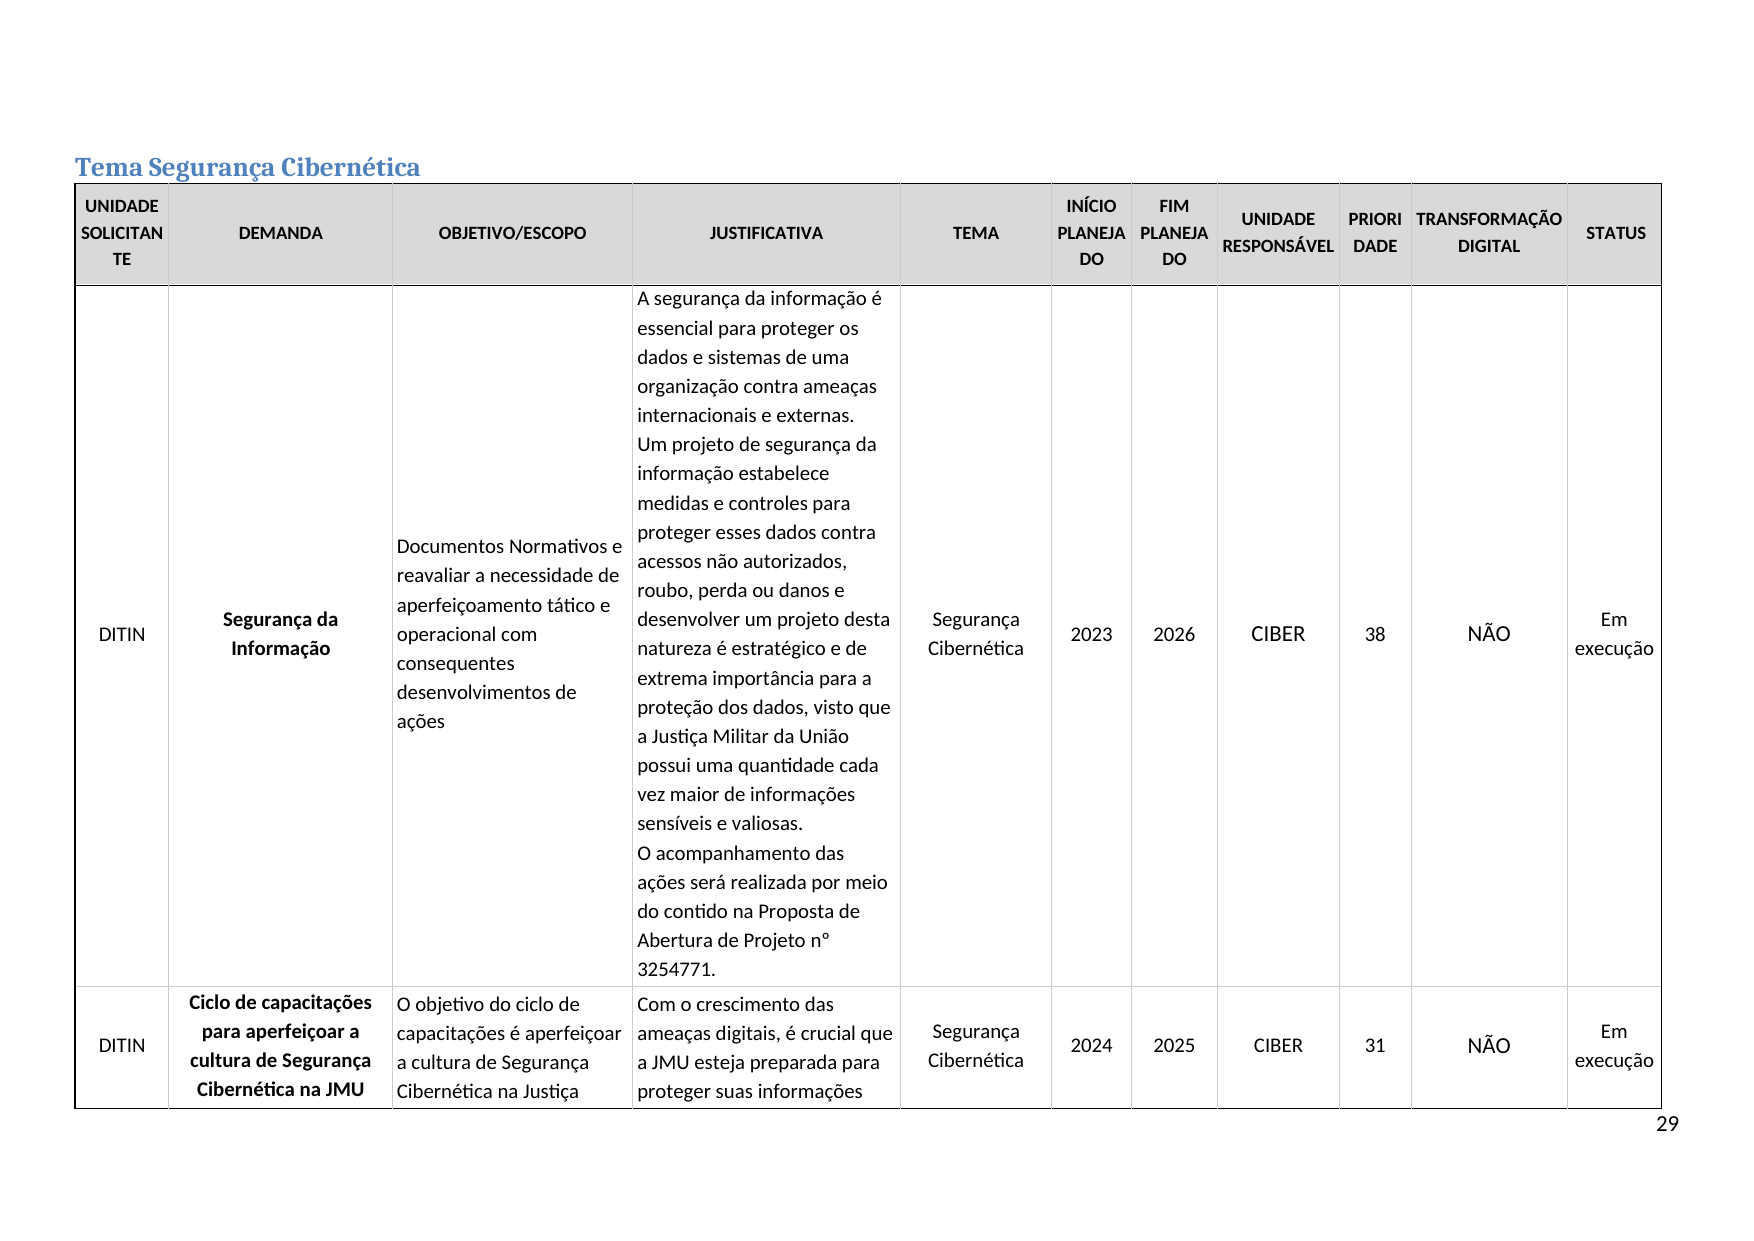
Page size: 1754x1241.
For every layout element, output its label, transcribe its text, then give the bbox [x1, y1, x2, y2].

table_cell Em execução [1568, 286, 1661, 986]
table_header INÍCIO PLANEJADO [1052, 184, 1131, 284]
table_cell NÃO [1412, 987, 1567, 1108]
table_cell CIBER [1218, 987, 1339, 1108]
table_cell 2025 [1132, 987, 1217, 1108]
table_cell Segurança Cibernética [901, 987, 1051, 1108]
table_cell A segurança da informação é essencial para proteger os dados e sistemas de uma organização contra ameaças internacionais e externas. Um projeto de segurança da informação estabelece medidas e controles para proteger esses dados contra acessos não autorizados, roubo, perda ou danos e desenvolver um projeto desta natureza é estratégico e de extrema importância para a proteção dos dados, visto que a Justiça Militar da União possui uma quantidade cada vez maior de informações sensíveis e valiosas. O acompanhamento das ações será realizada por meio do contido na Proposta de Abertura de Projeto nº 3254771. [633, 286, 900, 986]
table_header UNIDADE RESPONSÁVEL [1218, 184, 1339, 284]
table_cell 2026 [1132, 286, 1217, 986]
table_header PRIORIDADE [1340, 184, 1411, 284]
table_cell Com o crescimento das ameaças digitais, é crucial que a JMU esteja preparada para proteger suas informações [633, 987, 900, 1108]
table_cell 31 [1340, 987, 1411, 1108]
table_header STATUS [1568, 184, 1661, 284]
table_cell Ciclo de capacitações para aperfeiçoar a cultura de Segurança Cibernética na JMU [169, 987, 392, 1108]
table_cell Documentos Normativos e reavaliar a necessidade de aperfeiçoamento tático e operacional com consequentes desenvolvimentos de ações [393, 286, 632, 986]
text Tema Segurança Cibernética [75, 152, 1679, 183]
table_header FIM PLANEJADO [1132, 184, 1217, 284]
table_cell 2024 [1052, 987, 1131, 1108]
table_cell 2023 [1052, 286, 1131, 986]
table_cell 38 [1340, 286, 1411, 986]
table_cell NÃO [1412, 286, 1567, 986]
table_header DEMANDA [169, 184, 392, 284]
table_cell DITIN [76, 286, 168, 986]
table_cell O objetivo do ciclo de capacitações é aperfeiçoar a cultura de Segurança Cibernética na Justiça [393, 987, 632, 1108]
table_header JUSTIFICATIVA [633, 184, 900, 284]
table_header OBJETIVO/ESCOPO [393, 184, 632, 284]
table_header UNIDADE SOLICITANTE [76, 184, 168, 284]
table_header TRANSFORMAÇÃO DIGITAL [1412, 184, 1567, 284]
table_cell Em execução [1568, 987, 1661, 1108]
table_header TEMA [901, 184, 1051, 284]
table_cell DITIN [76, 987, 168, 1108]
table_cell Segurança da Informação [169, 286, 392, 986]
table_cell Segurança Cibernética [901, 286, 1051, 986]
table_cell CIBER [1218, 286, 1339, 986]
